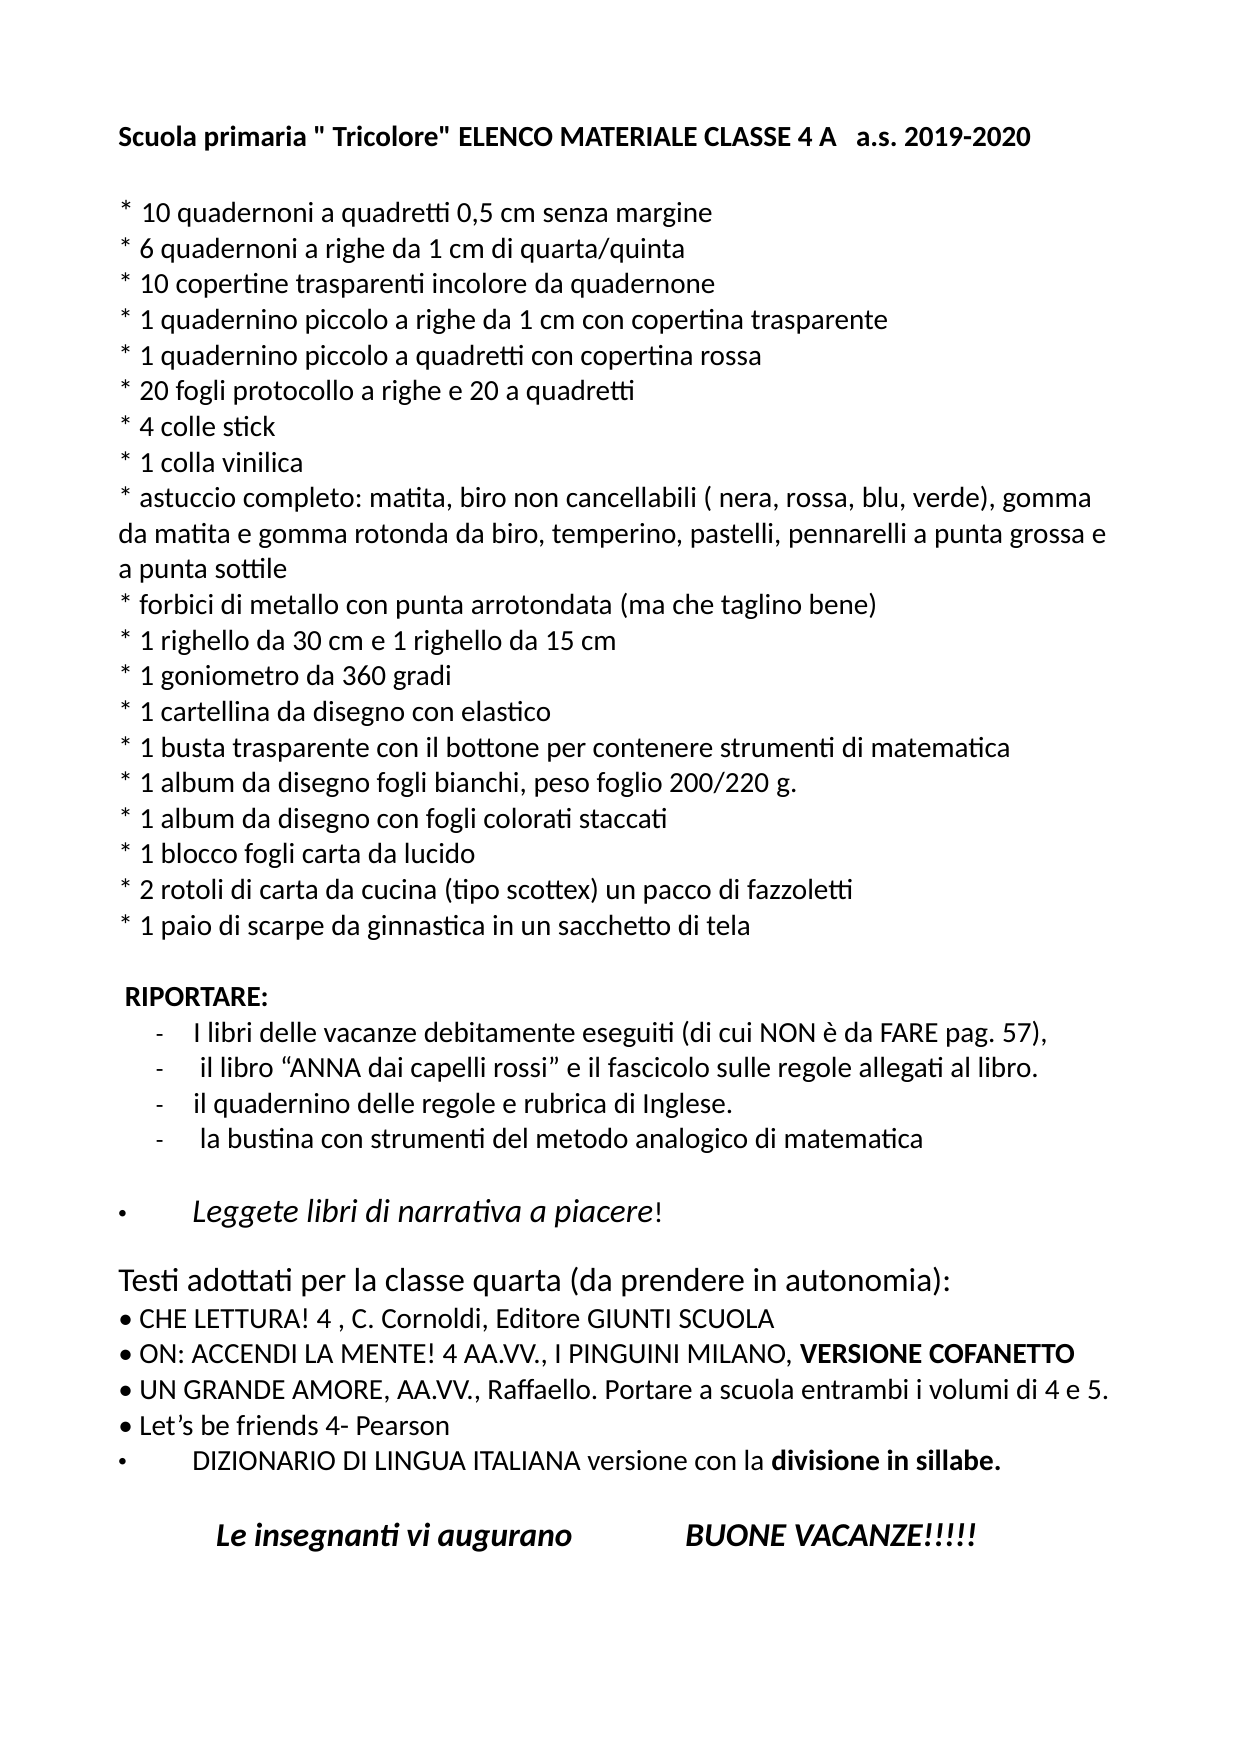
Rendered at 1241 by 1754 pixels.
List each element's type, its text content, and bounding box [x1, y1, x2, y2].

list il libro “ANNA dai capelli rossi” e il fascicolo sulle regole allegati al libro. [156, 1049, 1122, 1085]
text * 1 righello da 30 cm e 1 righello da 15 cm * 1 goniometro da 360 gradi * 1 cartellina da disegno con elastico [118, 622, 1122, 729]
text * 1 quadernino piccolo a quadretti con copertina rossa * 20 fogli protocollo a righe e 20 a quadretti * 4 colle stick * 1 colla vinilica * astuccio completo: matita, biro non cancellabili ( nera, rossa, blu, verde), gomma da matita e gomma rotonda da biro, temperino, pastelli, pennarelli a punta grossa e a punta sottile * forbici di metallo con punta arrotondata (ma che taglino bene) [118, 337, 1122, 622]
text Testi adottati per la classe quarta (da prendere in autonomia): • CHE LETTURA! 4 , C. Cornoldi, Editore GIUNTI SCUOLA • ON: ACCENDI LA MENTE! 4 AA.VV., I PINGUINI MILANO, VERSIONE COFANETTO • UN GRANDE AMORE, AA.VV., Raffaello. Portare a scuola entrambi i volumi di 4 e 5. • Let’s be friends 4- Pearson [118, 1259, 1122, 1442]
text * 1 busta trasparente con il bottone per contenere strumenti di matematica * 1 album da disegno fogli bianchi, peso foglio 200/220 g. * 1 album da disegno con fogli colorati staccati * 1 blocco fogli carta da lucido * 2 rotoli di carta da cucina (tipo scottex) un pacco di fazzoletti * 1 paio di scarpe da ginnastica in un sacchetto di tela [118, 729, 1122, 978]
list Leggete libri di narrativa a piacere! [118, 1190, 1122, 1259]
text Le insegnanti vi augurano BUONE VACANZE!!!!! [118, 1478, 1122, 1554]
list la bustina con strumenti del metodo analogico di matematica [156, 1121, 1122, 1156]
list I libri delle vacanze debitamente eseguiti (di cui NON è da FARE pag. 57), [156, 1014, 1122, 1049]
text RIPORTARE: [118, 978, 1122, 1014]
list DIZIONARIO DI LINGUA ITALIANA versione con la divisione in sillabe. [118, 1442, 1122, 1478]
text Scuola primaria " Tricolore" ELENCO MATERIALE CLASSE 4 A a.s. 2019-2020 * 10 quadernoni a quadretti 0,5 cm senza margine * 6 quadernoni a righe da 1 cm di quarta/quinta * 10 copertine trasparenti incolore da quadernone [118, 118, 1122, 301]
list il quadernino delle regole e rubrica di Inglese. [156, 1085, 1122, 1121]
text * 1 quadernino piccolo a righe da 1 cm con copertina trasparente [118, 301, 1122, 337]
